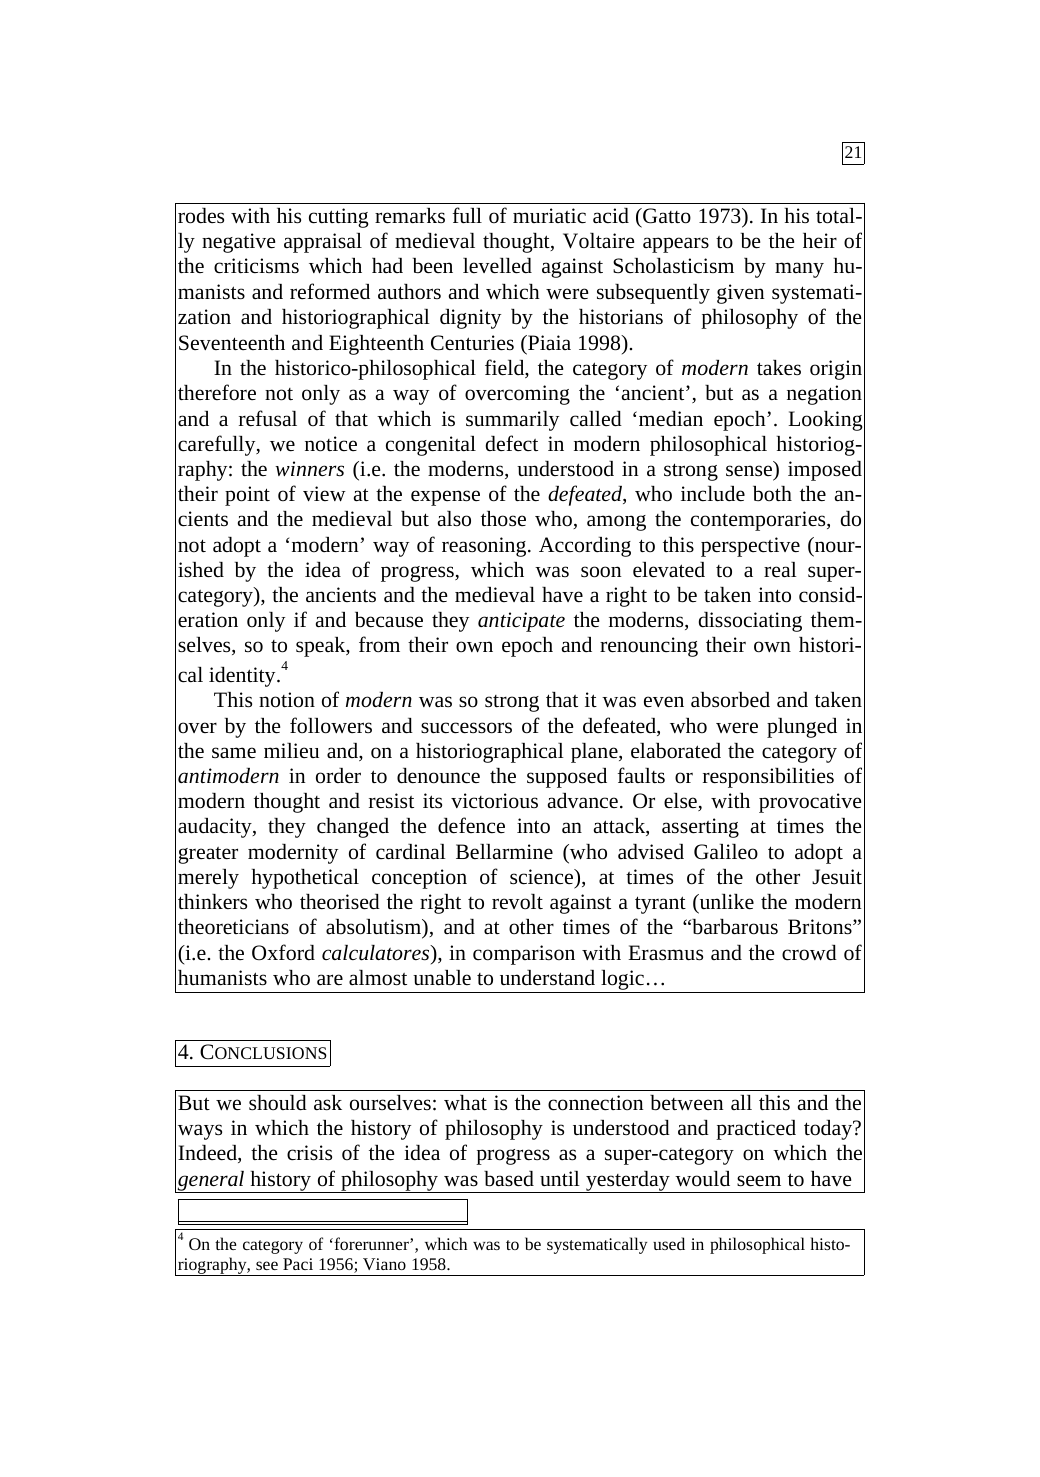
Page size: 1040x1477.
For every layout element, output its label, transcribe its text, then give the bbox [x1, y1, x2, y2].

text 21 [844, 143, 864, 162]
text This notion of modern was so strong that it was even absorbed and taken over by the followers and successors of the defeated, who were plunged in the same milieu and, on a historiographical plane, elaborated the category of antimodern in order to denounce the supposed faults or responsibilities of modern thought and resist its victorious advance. Or else, with provocative audacity, they changed the defence into an attack, asserting at times the greater modernity of cardinal Bellarmine (who advised Galileo to adopt a merely hypothetical conception of science), at times of the other Jesuit thinkers who theorised the right to revolt against a tyrant (unlike the modern theoreticians of absolutism), and at other times of the “barbarous Britons” (i.e. the Oxford calculatores), in comparison with Erasmus and the crowd of humanists who are almost unable to understand logic… [178, 687, 862, 990]
text rodes with his cutting remarks full of muriatic acid (Gatto 1973). In his total- ly negative appraisal of medieval thought, Voltaire appears to be the heir of the criticisms which had been levelled against Scholasticism by many hu- manists and reformed authors and which were subsequently given systemati- zation and historiographical dignity by the historians of philosophy of the Seventeenth and Eighteenth Centuries (Piaia 1998). [178, 204, 862, 355]
text In the historico-philosophical field, the category of modern takes origin therefore not only as a way of overcoming the ‘ancient’, but as a negation and a refusal of that which is summarily called ‘median epoch’. Looking carefully, we notice a congenital defect in modern philosophical historiog- raphy: the winners (i.e. the moderns, understood in a strong sense) imposed their point of view at the expense of the defeated, who include both the an- cients and the medieval but also those who, among the contemporaries, do not adopt a ‘modern’ way of reasoning. According to this perspective (nour- ished by the idea of progress, which was soon elevated to a real super- category), the ancients and the medieval have a right to be taken into consid- eration only if and because they anticipate the moderns, dissociating them- selves, so to speak, from their own epoch and renouncing their own histori- cal identity.4 [178, 355, 863, 687]
text 4 On the category of ‘forerunner’, which was to be systematically used in philosophical histo- riography, see Paci 1956; Viano 1958. [178, 1230, 862, 1274]
text 4. CONCLUSIONS [178, 1041, 330, 1064]
text But we should ask ourselves: what is the connection between all this and the ways in which the history of philosophy is understood and practiced today? Indeed, the crisis of the idea of progress as a super-category on which the general history of philosophy was based until yesterday would seem to have [178, 1091, 863, 1191]
